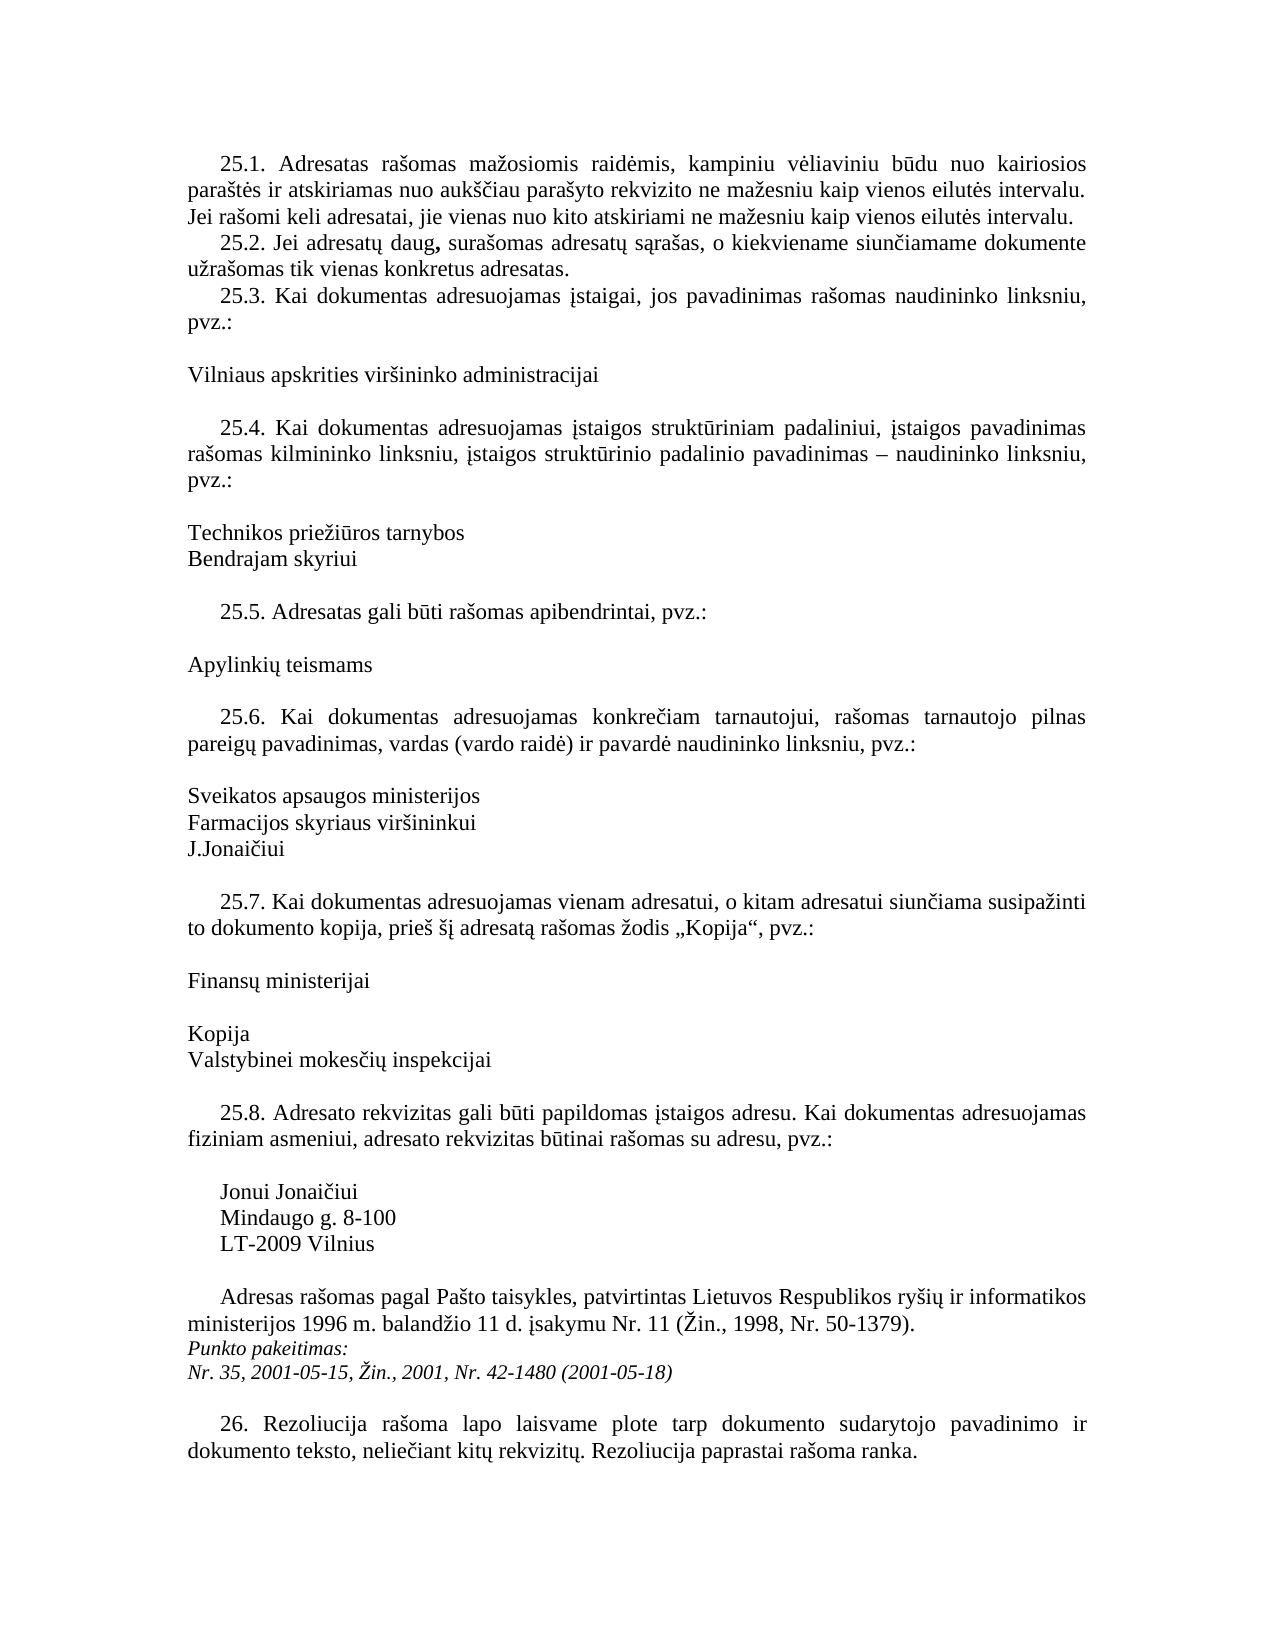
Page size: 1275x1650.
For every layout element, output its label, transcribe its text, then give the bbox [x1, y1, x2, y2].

text 25.8. Adresato rekvizitas gali būti papildomas įstaigos adresu. Kai dokumentas adresuojamas fiziniam asmeniui, adresato rekvizitas būtinai rašomas su adresu, pvz.: [187, 1099, 1087, 1151]
text J.Jonaičiui [187, 835, 1087, 862]
text Sveikatos apsaugos ministerijos [187, 782, 1087, 809]
text Kopija [187, 1020, 1087, 1046]
text 25.2. Jei adresatų daug, surašomas adresatų sąrašas, o kiekviename siunčiamame dokumente užrašomas tik vienas konkretus adresatas. [187, 229, 1087, 282]
text Mindaugo g. 8-100 [187, 1204, 1087, 1231]
text 25.6. Kai dokumentas adresuojamas konkrečiam tarnautojui, rašomas tarnautojo pilnas pareigų pavadinimas, vardas (vardo raidė) ir pavardė naudininko linksniu, pvz.: [187, 703, 1087, 756]
text Farmacijos skyriaus viršininkui [187, 809, 1087, 835]
text 26. Rezoliucija rašoma lapo laisvame plote tarp dokumento sudarytojo pavadinimo ir dokumento teksto, neliečiant kitų rekvizitų. Rezoliucija paprastai rašoma ranka. [187, 1410, 1087, 1463]
text 25.5. Adresatas gali būti rašomas apibendrintai, pvz.: [187, 598, 1087, 624]
text Technikos priežiūros tarnybos [187, 519, 1087, 545]
text Valstybinei mokesčių inspekcijai [187, 1046, 1087, 1072]
text Apylinkių teismams [187, 651, 1087, 677]
text 25.4. Kai dokumentas adresuojamas įstaigos struktūriniam padaliniui, įstaigos pavadinimas rašomas kilmininko linksniu, įstaigos struktūrinio padalinio pavadinimas – naudininko linksniu, pvz.: [187, 413, 1087, 493]
text 25.7. Kai dokumentas adresuojamas vienam adresatui, o kitam adresatui siunčiama susipažinti to dokumento kopija, prieš šį adresatą rašomas žodis „Kopija“, pvz.: [187, 888, 1087, 941]
text Adresas rašomas pagal Pašto taisykles, patvirtintas Lietuvos Respublikos ryšių ir informatikos ministerijos 1996 m. balandžio 11 d. įsakymu Nr. 11 (Žin., 1998, Nr. 50-1379). [187, 1283, 1087, 1336]
text Finansų ministerijai [187, 967, 1087, 993]
text LT-2009 Vilnius [187, 1231, 1087, 1257]
text Bendrajam skyriui [187, 545, 1087, 572]
text Punkto pakeitimas: [187, 1336, 1087, 1360]
text 25.3. Kai dokumentas adresuojamas įstaigai, jos pavadinimas rašomas naudininko linksniu, pvz.: [187, 282, 1087, 334]
text Nr. 35, 2001-05-15, Žin., 2001, Nr. 42-1480 (2001-05-18) [187, 1360, 1087, 1384]
text Jonui Jonaičiui [187, 1178, 1087, 1204]
text 25.1. Adresatas rašomas mažosiomis raidėmis, kampiniu vėliaviniu būdu nuo kairiosios paraštės ir atskiriamas nuo aukščiau parašyto rekvizito ne mažesniu kaip vienos eilutės intervalu. Jei rašomi keli adresatai, jie vienas nuo kito atskiriami ne mažesniu kaip vienos eilutės intervalu. [187, 150, 1087, 229]
text Vilniaus apskrities viršininko administracijai [187, 361, 1087, 387]
